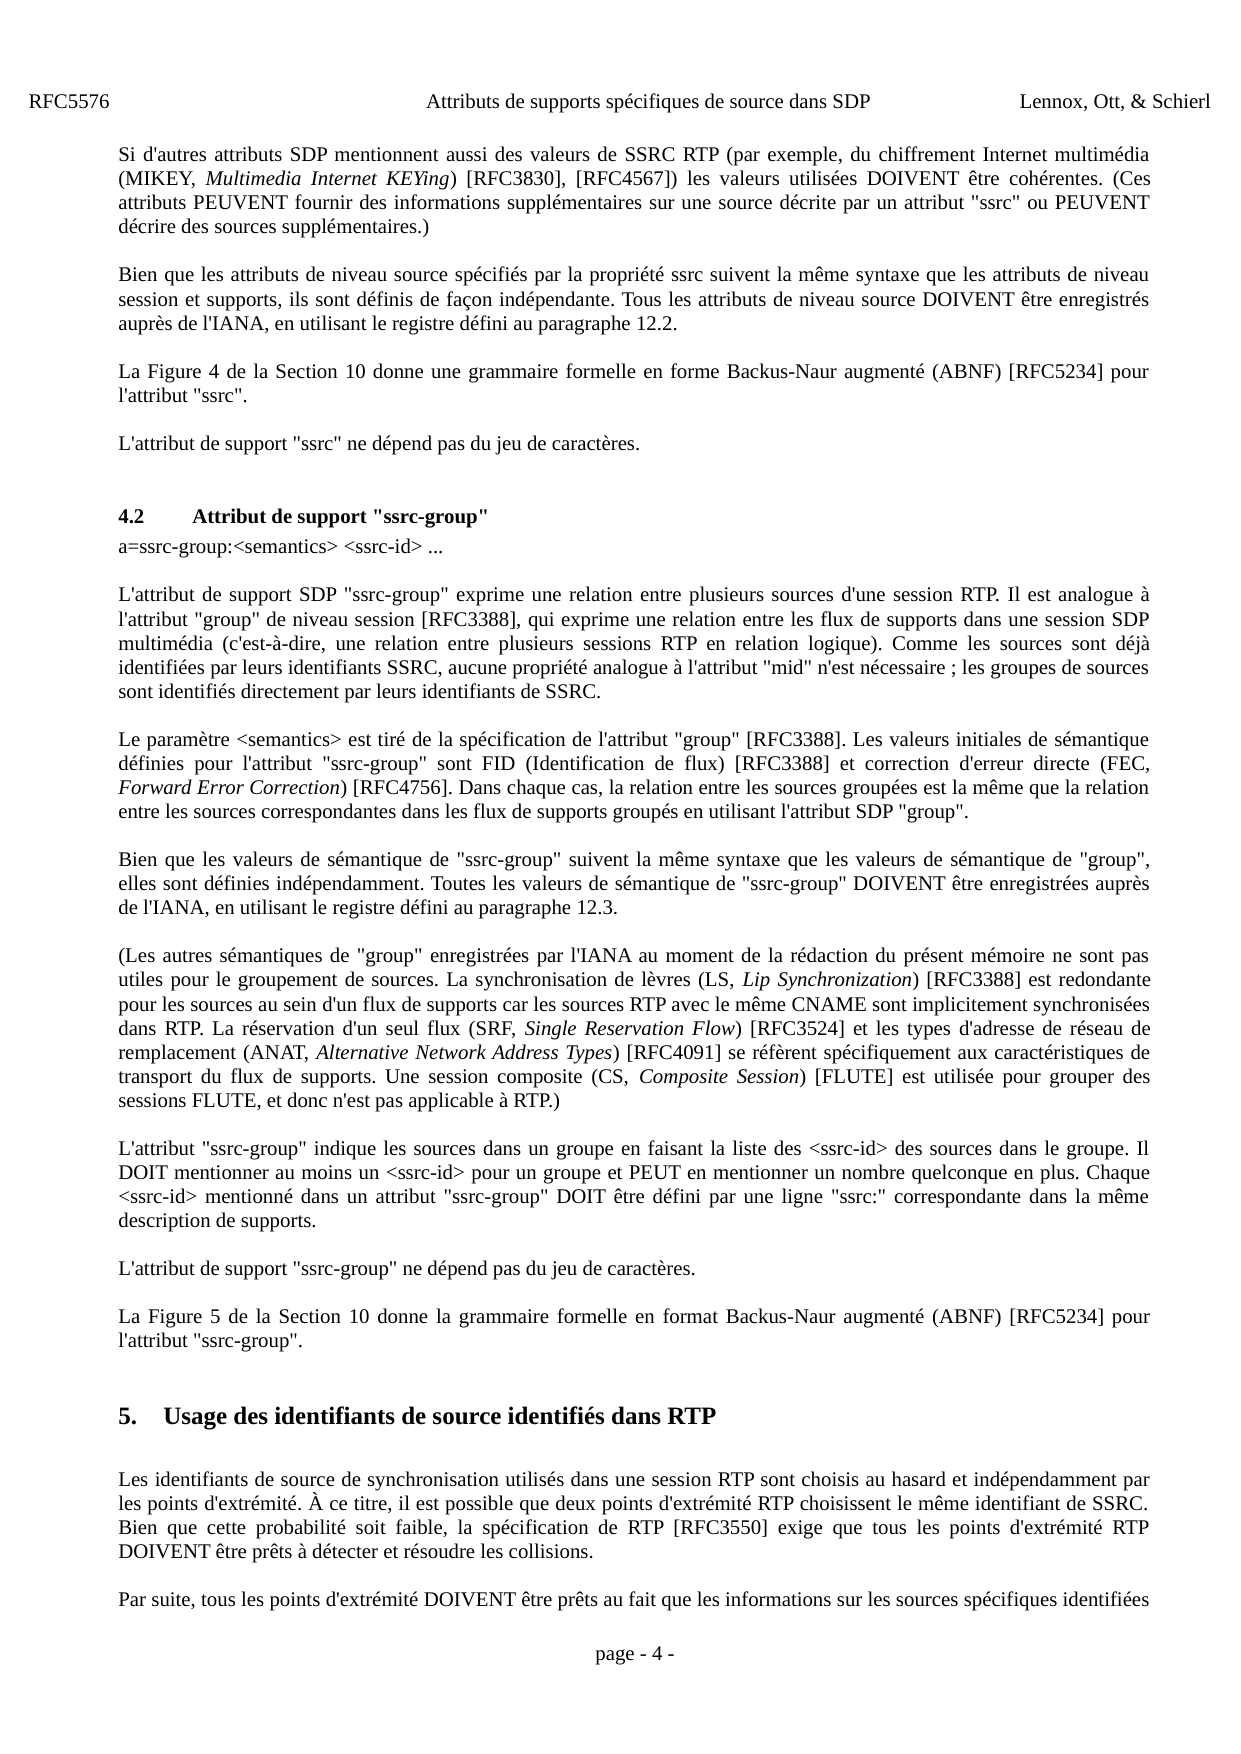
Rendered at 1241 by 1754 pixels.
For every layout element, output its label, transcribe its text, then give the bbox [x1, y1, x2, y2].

text L'attribut de support SDP "ssrc-group" exprime une relation entre plusieurs sources d'une session RTP. Il est analogue à l'attribut "group" de niveau session [RFC3388], qui exprime une relation entre les flux de supports dans une session SDP multimédia (c'est-à-dire, une relation entre plusieurs sessions RTP en relation logique). Comme les sources sont déjà identifiées par leurs identifiants SSRC, aucune propriété analogue à l'attribut "mid" n'est nécessaire ; les groupes de sources sont identifiés directement par leurs identifiants de SSRC. [118, 582, 1151, 703]
text L'attribut de support "ssrc" ne dépend pas du jeu de caractères. [118, 431, 1151, 455]
subtitle 4.2 Attribut de support "ssrc-group" [118, 504, 1151, 528]
subtitle 5. Usage des identifiants de source identifiés dans RTP [118, 1401, 1151, 1430]
text L'attribut "ssrc-group" indique les sources dans un groupe en faisant la liste des <ssrc-id> des sources dans le groupe. Il DOIT mentionner au moins un <ssrc-id> pour un groupe et PEUT en mentionner un nombre quelconque en plus. Chaque <ssrc-id> mentionné dans un attribut "ssrc-group" DOIT être défini par une ligne "ssrc:" correspondante dans la même description de supports. [118, 1136, 1151, 1232]
text Les identifiants de source de synchronisation utilisés dans une session RTP sont choisis au hasard et indépendamment par les points d'extrémité. À ce titre, il est possible que deux points d'extrémité RTP choisissent le même identifiant de SSRC. Bien que cette probabilité soit faible, la spécification de RTP [RFC3550] exige que tous les points d'extrémité RTP DOIVENT être prêts à détecter et résoudre les collisions. [118, 1467, 1151, 1563]
text Bien que les valeurs de sémantique de "ssrc-group" suivent la même syntaxe que les valeurs de sémantique de "group", elles sont définies indépendamment. Toutes les valeurs de sémantique de "ssrc-group" DOIVENT être enregistrées auprès de l'IANA, en utilisant le registre défini au paragraphe 12.3. [118, 847, 1151, 919]
text Par suite, tous les points d'extrémité DOIVENT être prêts au fait que les informations sur les sources spécifiques identifiées [118, 1587, 1151, 1611]
text (Les autres sémantiques de "group" enregistrées par l'IANA au moment de la rédaction du présent mémoire ne sont pas utiles pour le groupement de sources. La synchronisation de lèvres (LS, Lip Synchronization) [RFC3388] est redondante pour les sources au sein d'un flux de supports car les sources RTP avec le même CNAME sont implicitement synchronisées dans RTP. La réservation d'un seul flux (SRF, Single Reservation Flow) [RFC3524] et les types d'adresse de réseau de remplacement (ANAT, Alternative Network Address Types) [RFC4091] se réfèrent spécifiquement aux caractéristiques de transport du flux de supports. Une session composite (CS, Composite Session) [FLUTE] est utilisée pour grouper des sessions FLUTE, et donc n'est pas applicable à RTP.) [118, 943, 1151, 1112]
text Si d'autres attributs SDP mentionnent aussi des valeurs de SSRC RTP (par exemple, du chiffrement Internet multimédia (MIKEY, Multimedia Internet KEYing) [RFC3830], [RFC4567]) les valeurs utilisées DOIVENT être cohérentes. (Ces attributs PEUVENT fournir des informations supplémentaires sur une source décrite par un attribut "ssrc" ou PEUVENT décrire des sources supplémentaires.) [118, 142, 1151, 238]
text L'attribut de support "ssrc-group" ne dépend pas du jeu de caractères. [118, 1256, 1151, 1280]
text Le paramètre <semantics> est tiré de la spécification de l'attribut "group" [RFC3388]. Les valeurs initiales de sémantique définies pour l'attribut "ssrc-group" sont FID (Identification de flux) [RFC3388] et correction d'erreur directe (FEC, Forward Error Correction) [RFC4756]. Dans chaque cas, la relation entre les sources groupées est la même que la relation entre les sources correspondantes dans les flux de supports groupés en utilisant l'attribut SDP "group". [118, 727, 1151, 823]
text Bien que les attributs de niveau source spécifiés par la propriété ssrc suivent la même syntaxe que les attributs de niveau session et supports, ils sont définis de façon indépendante. Tous les attributs de niveau source DOIVENT être enregistrés auprès de l'IANA, en utilisant le registre défini au paragraphe 12.2. [118, 262, 1151, 334]
text a=ssrc-group:<semantics> <ssrc-id> ... [118, 534, 1151, 558]
text La Figure 5 de la Section 10 donne la grammaire formelle en format Backus-Naur augmenté (ABNF) [RFC5234] pour l'attribut "ssrc-group". [118, 1304, 1151, 1352]
text La Figure 4 de la Section 10 donne une grammaire formelle en forme Backus-Naur augmenté (ABNF) [RFC5234] pour l'attribut "ssrc". [118, 359, 1151, 407]
